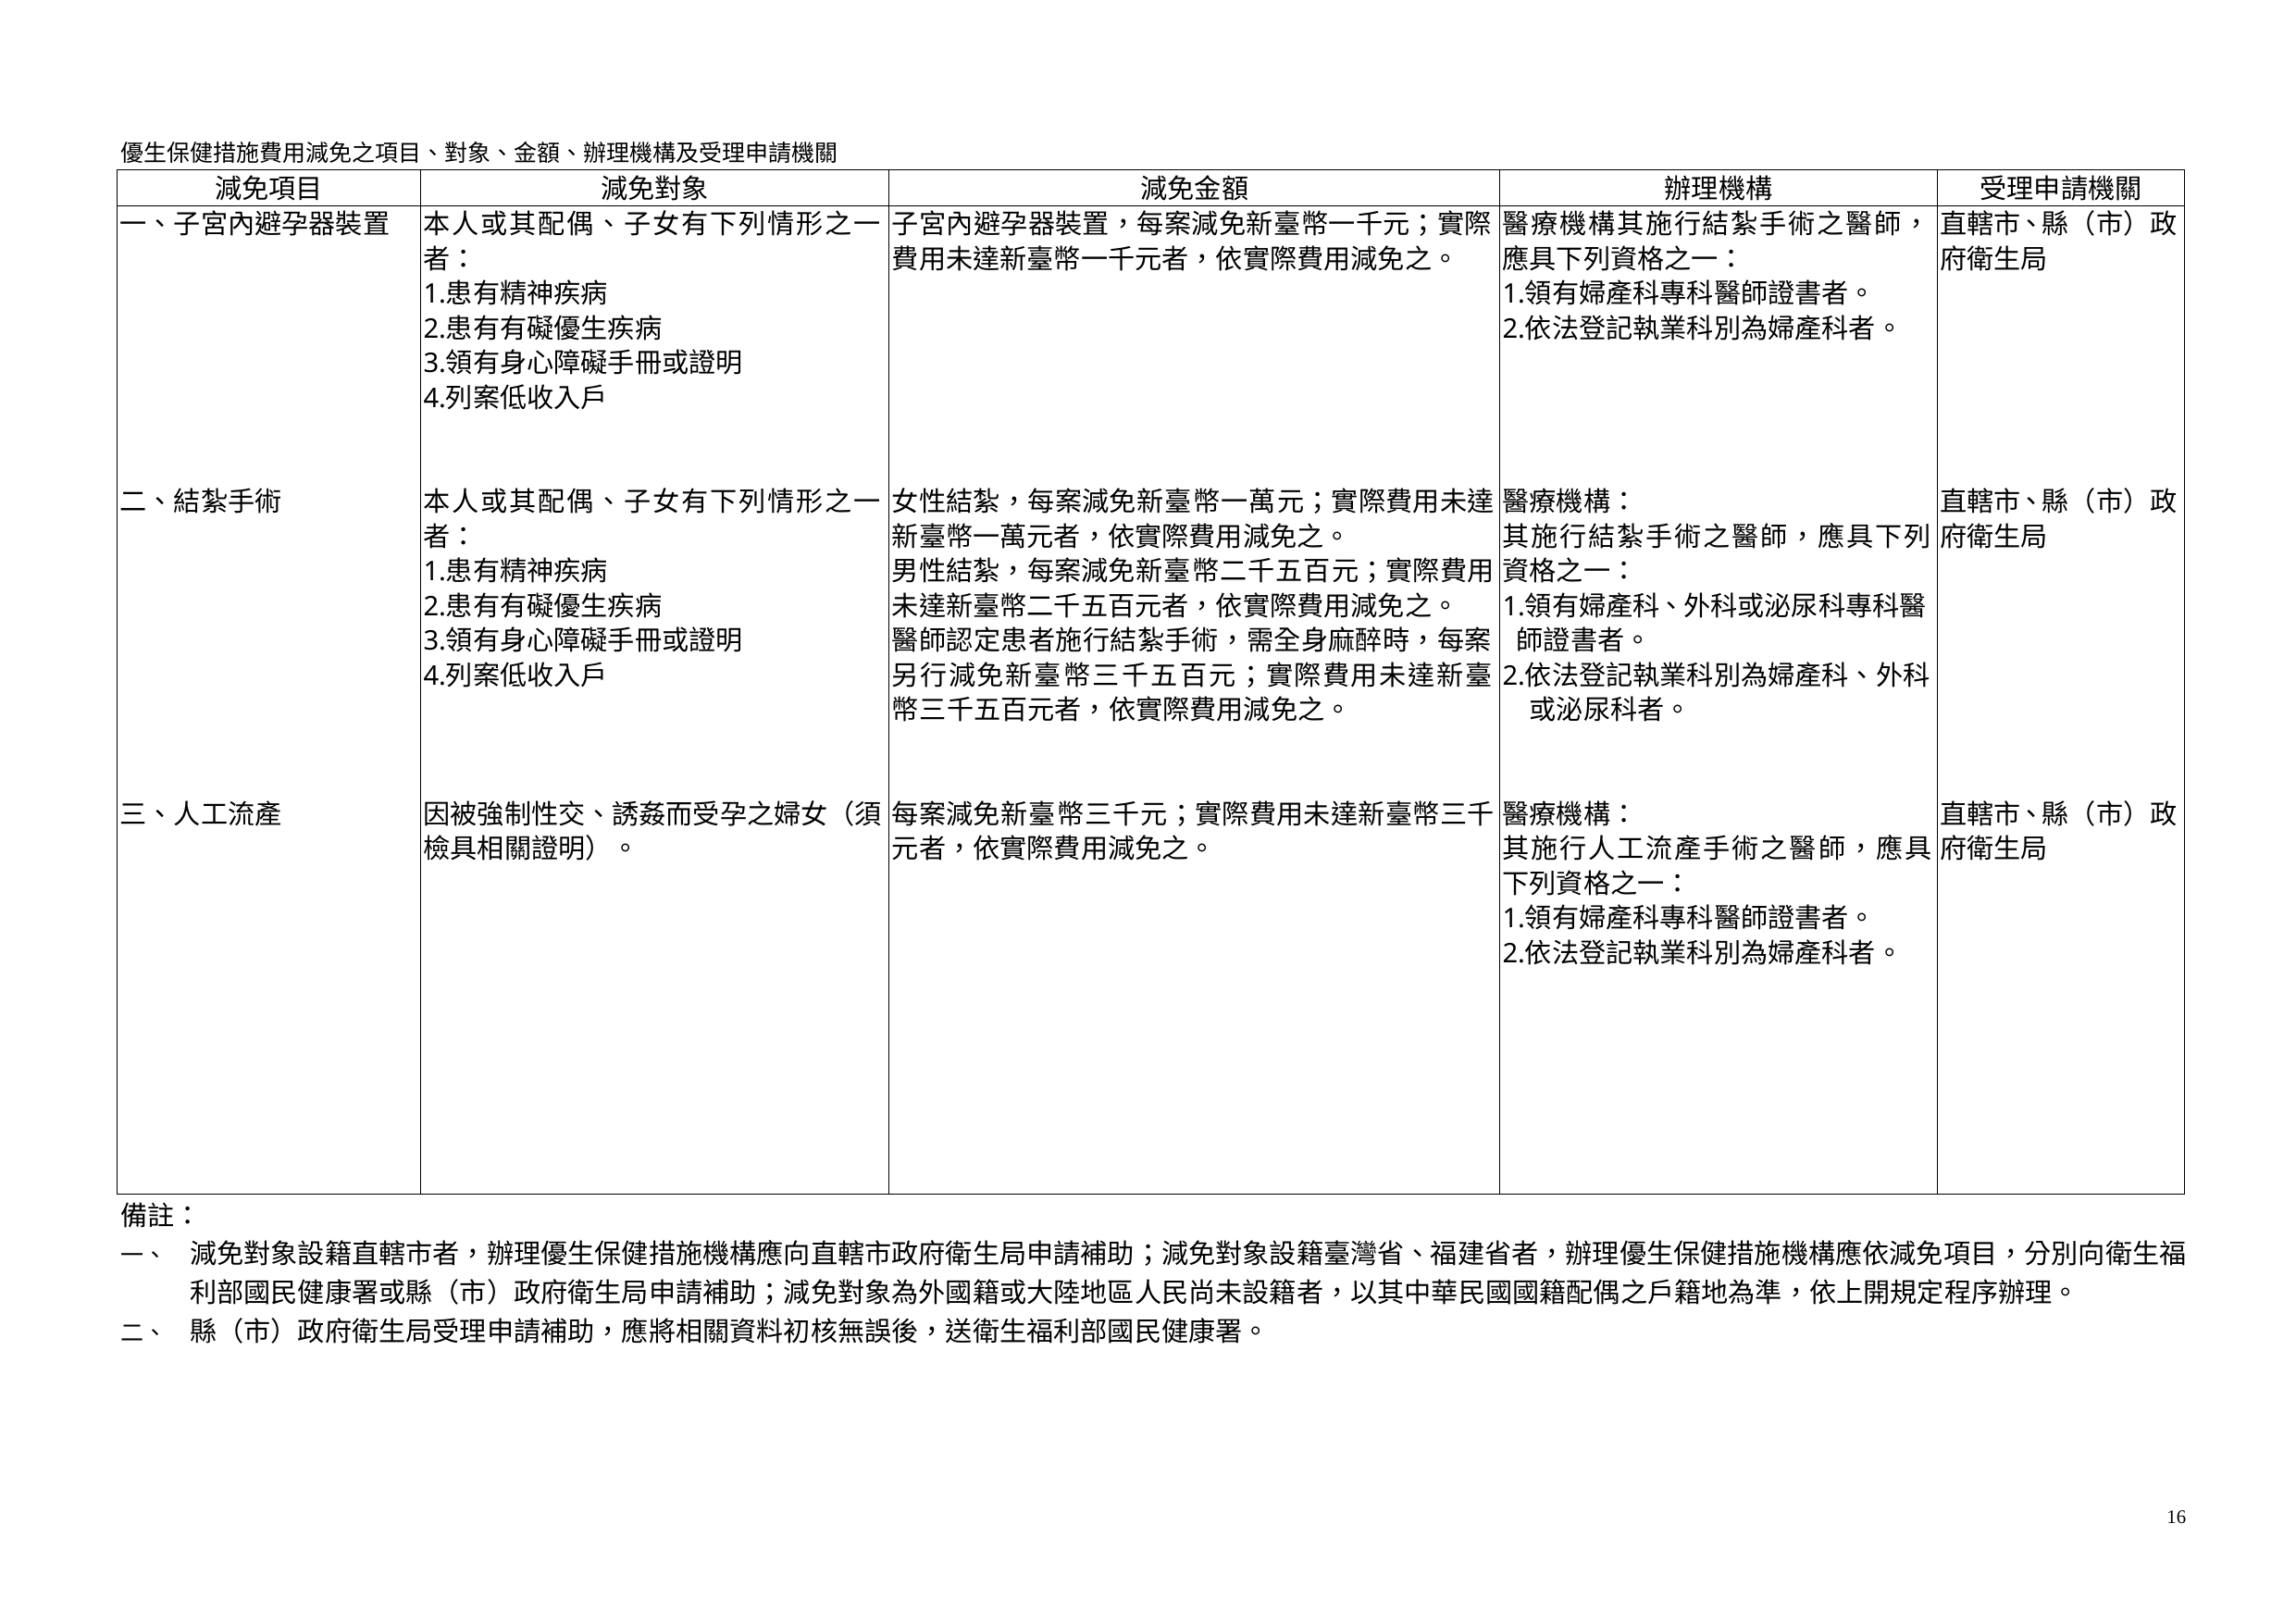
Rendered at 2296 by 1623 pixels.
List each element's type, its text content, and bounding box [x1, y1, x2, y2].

table_cell [421, 970, 888, 1004]
table_header 減免對象 [421, 170, 888, 205]
table_cell 本人或其配偶、子女有下列情形之一者： 1.患有精神疾病 2.患有有礙優生疾病 3.領有身心障礙手冊或證明 4.列案低收入戶 [421, 206, 888, 449]
table_header 減免項目 [118, 170, 420, 205]
table_header 減免金額 [889, 170, 1499, 205]
table_cell [1938, 1004, 2184, 1194]
table_cell 女性結紮，每案減免新臺幣一萬元；實際費用未達新臺幣一萬元者，依實際費用減免之。 男性結紮，每案減免新臺幣二千五百元；實際費用未達新臺幣二千五百元者，依實際費用減免之。 醫師認定患者施行結紮手術，需全身麻醉時，每案另行減免新臺幣三千五百元；實際費用未達新臺幣三千五百元者，依實際費用減免之。 每案減免新臺幣三千元；實際費用未達新臺幣三千元者，依實際費用減免之。 [889, 484, 1499, 970]
table_cell [889, 1004, 1499, 1194]
table_cell 直轄市、縣（市）政府衛生局 直轄市、縣（市）政府衛生局 [1938, 484, 2184, 970]
table_cell 二、結紮手術 三、人工流產 [118, 484, 420, 970]
table_cell [118, 449, 420, 484]
table_cell [1500, 1004, 1937, 1194]
table_cell [1938, 449, 2184, 484]
table_cell 子宮內避孕器裝置，每案減免新臺幣一千元；實際費用未達新臺幣一千元者，依實際費用減免之。 [889, 206, 1499, 449]
table_cell 直轄市、縣（市）政府衛生局 [1938, 206, 2184, 449]
table_cell [421, 449, 888, 484]
table_cell [421, 1004, 888, 1194]
table_cell [1500, 449, 1937, 484]
text 優生保健措施費用減免之項目、對象、金額、辦理機構及受理申請機關 [120, 130, 2186, 169]
table_cell [1938, 970, 2184, 1004]
table_header 受理申請機關 [1938, 170, 2184, 205]
table_header 辦理機構 [1500, 170, 1937, 205]
table_cell [889, 449, 1499, 484]
text 備註： [120, 1195, 2186, 1233]
table_cell [118, 970, 420, 1004]
list 縣（市）政府衛生局受理申請補助，應將相關資料初核無誤後，送衛生福利部國民健康署。 [120, 1310, 2186, 1348]
table_cell [889, 970, 1499, 1004]
table_cell 醫療機構其施行結紮手術之醫師，應具下列資格之一： 1.領有婦產科專科醫師證書者。 2.依法登記執業科別為婦產科者。 [1500, 206, 1937, 449]
table_cell 一、子宮內避孕器裝置 [118, 206, 420, 449]
table_cell [118, 1004, 420, 1194]
table_cell [1500, 970, 1937, 1004]
table_cell 本人或其配偶、子女有下列情形之一者： 1.患有精神疾病 2.患有有礙優生疾病 3.領有身心障礙手冊或證明 4.列案低收入戶 因被強制性交、誘姦而受孕之婦女（須檢具相關證明）。 [421, 484, 888, 970]
list 減免對象設籍直轄市者，辦理優生保健措施機構應向直轄市政府衛生局申請補助；減免對象設籍臺灣省、福建省者，辦理優生保健措施機構應依減免項目，分別向衛生福利部國民健康署或縣（市）政府衛生局申請補助；減免對象為外國籍或大陸地區人民尚未設籍者，以其中華民國國籍配偶之戶籍地為準，依上開規定程序辦理。 [120, 1233, 2186, 1310]
table_cell 醫療機構： 其施行結紮手術之醫師，應具下列資格之一： 1.領有婦產科、外科或泌尿科專科醫 師證書者。 2.依法登記執業科別為婦產科、外科或泌尿科者。 醫療機構： 其施行人工流產手術之醫師，應具下列資格之一： 1.領有婦產科專科醫師證書者。 2.依法登記執業科別為婦產科者。 [1500, 484, 1937, 970]
